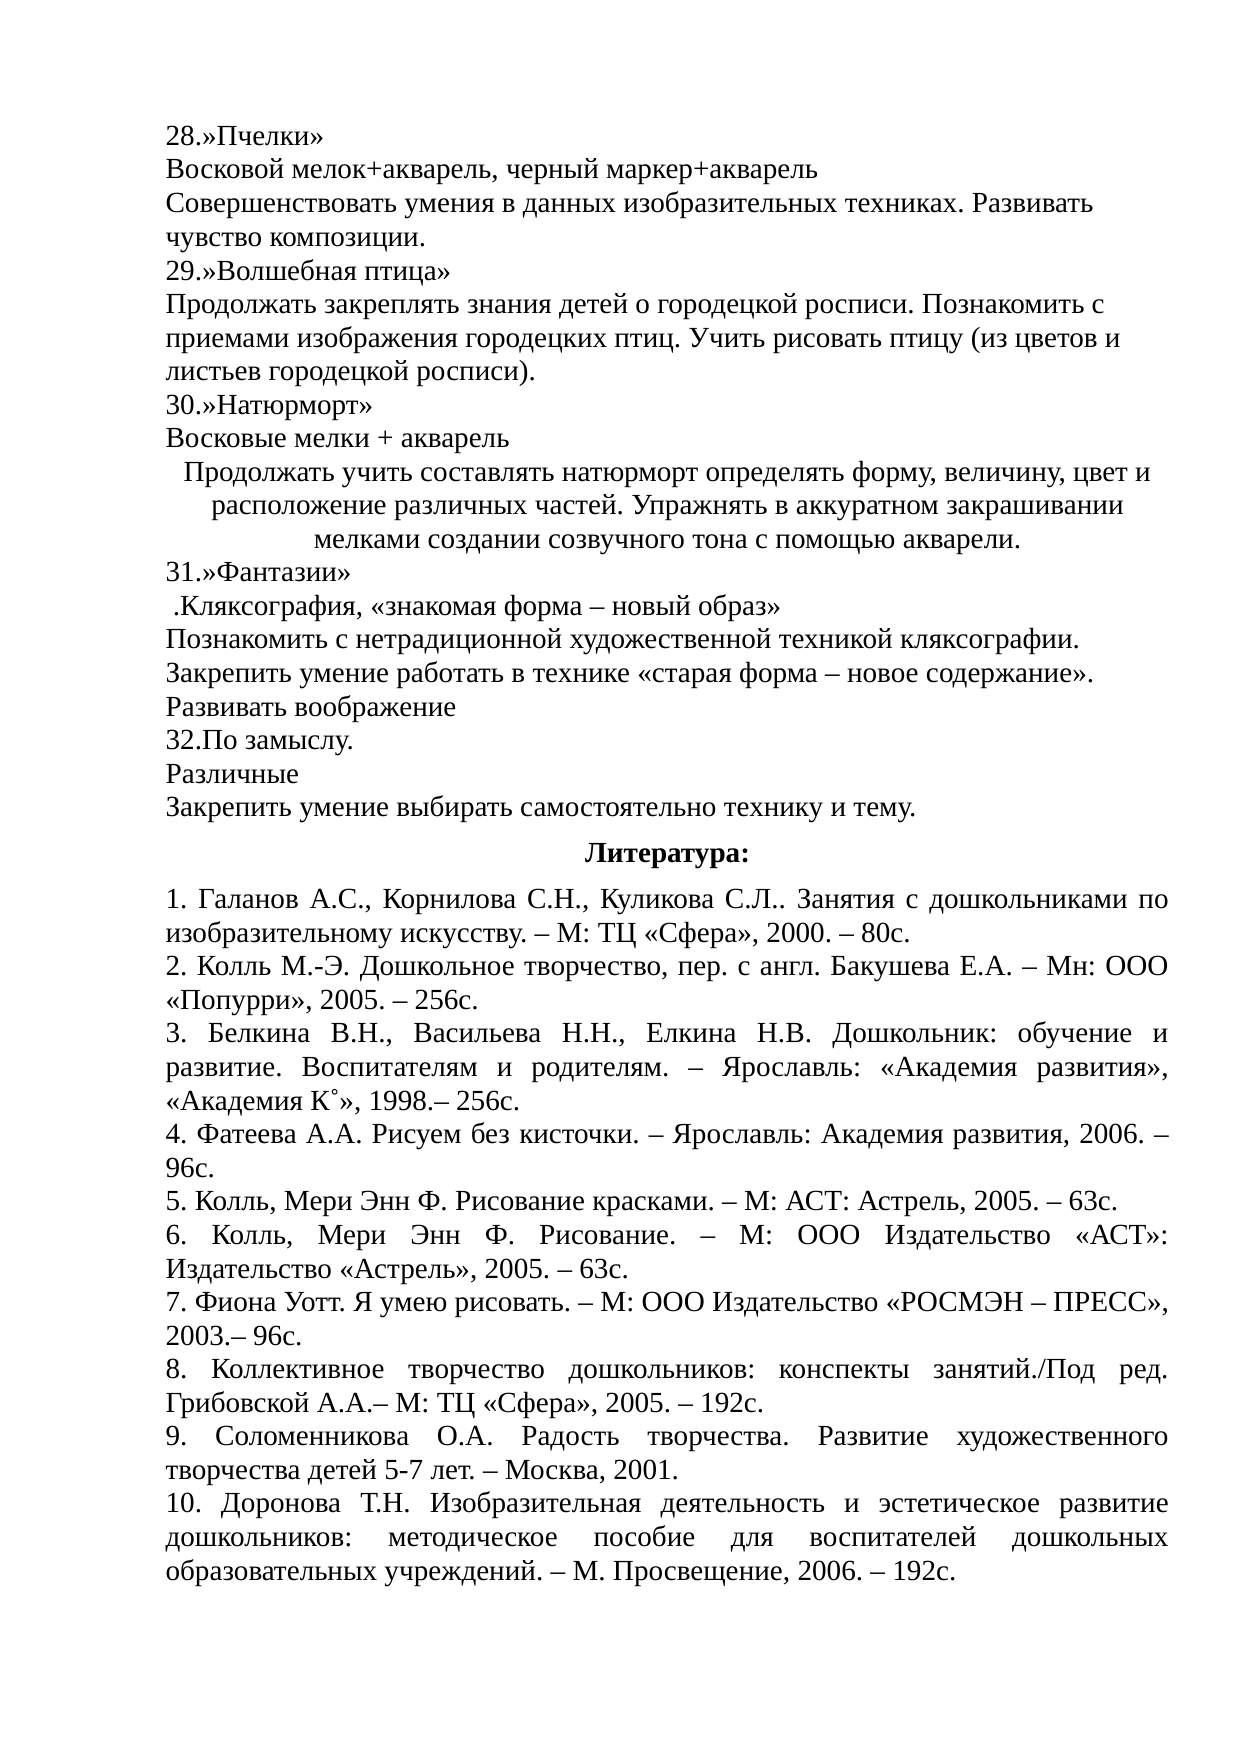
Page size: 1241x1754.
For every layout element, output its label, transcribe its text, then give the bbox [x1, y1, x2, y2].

text 29.»Волшебная птица» [165, 253, 1169, 286]
text 2. Колль М.-Э. Дошкольное творчество, пер. с англ. Бакушева Е.А. – Мн: ООО «Попурри», 2005. – 256с. [165, 948, 1169, 1016]
text Совершенствовать умения в данных изобразительных техниках. Развивать чувство композиции. [165, 185, 1169, 252]
text Познакомить с нетрадиционной художественной техникой кляксографии. Закрепить умение работать в технике «старая форма – новое содержание». Развивать воображение [165, 622, 1169, 722]
text Продолжать закреплять знания детей о городецкой росписи. Познакомить с приемами изображения городецких птиц. Учить рисовать птицу (из цветов и листьев городецкой росписи). [165, 286, 1169, 387]
text 5. Колль, Мери Энн Ф. Рисование красками. – М: АСТ: Астрель, 2005. – 63с. [165, 1183, 1169, 1217]
text 7. Фиона Уотт. Я умею рисовать. – М: ООО Издательство «РОСМЭН – ПРЕСС», 2003.– 96с. [165, 1284, 1169, 1351]
text 9. Соломенникова О.А. Радость творчества. Развитие художественного творчества детей 5-7 лет. – Москва, 2001. [165, 1418, 1169, 1486]
text 31.»Фантазии» [165, 554, 1169, 588]
text 4. Фатеева А.А. Рисуем без кисточки. – Ярославль: Академия развития, 2006. – 96с. [165, 1116, 1169, 1183]
text 28.»Пчелки» [165, 118, 1169, 152]
text Продолжать учить составлять натюрморт определять форму, величину, цвет и расположение различных частей. Упражнять в аккуратном закрашивании [165, 454, 1169, 521]
text Различные [165, 756, 1169, 789]
text Литература: [165, 835, 1169, 869]
text 10. Доронова Т.Н. Изобразительная деятельность и эстетическое развитие дошкольников: методическое пособие для воспитателей дошкольных образовательных учреждений. – М. Просвещение, 2006. – 192с. [165, 1486, 1169, 1586]
text мелками создании созвучного тона с помощью акварели. [165, 521, 1169, 554]
text Восковые мелки + акварель [165, 420, 1169, 454]
text 30.»Натюрморт» [165, 387, 1169, 420]
text 3. Белкина В.Н., Васильева Н.Н., Елкина Н.В. Дошкольник: обучение и развитие. Воспитателям и родителям. – Ярославль: «Академия развития», «Академия К˚», 1998.– 256с. [165, 1016, 1169, 1116]
text 6. Колль, Мери Энн Ф. Рисование. – М: ООО Издательство «АСТ»: Издательство «Астрель», 2005. – 63с. [165, 1217, 1169, 1284]
text .Кляксография, «знакомая форма – новый образ» [165, 588, 1169, 622]
text 1. Галанов А.С., Корнилова С.Н., Куликова С.Л.. Занятия с дошкольниками по изобразительному искусству. – М: ТЦ «Сфера», 2000. – 80с. [165, 881, 1169, 948]
text Восковой мелок+акварель, черный маркер+акварель [165, 152, 1169, 185]
text 8. Коллективное творчество дошкольников: конспекты занятий./Под ред. Грибовской А.А.– М: ТЦ «Сфера», 2005. – 192с. [165, 1351, 1169, 1418]
text Закрепить умение выбирать самостоятельно технику и тему. [165, 789, 1169, 823]
text 32.По замыслу. [165, 722, 1169, 756]
